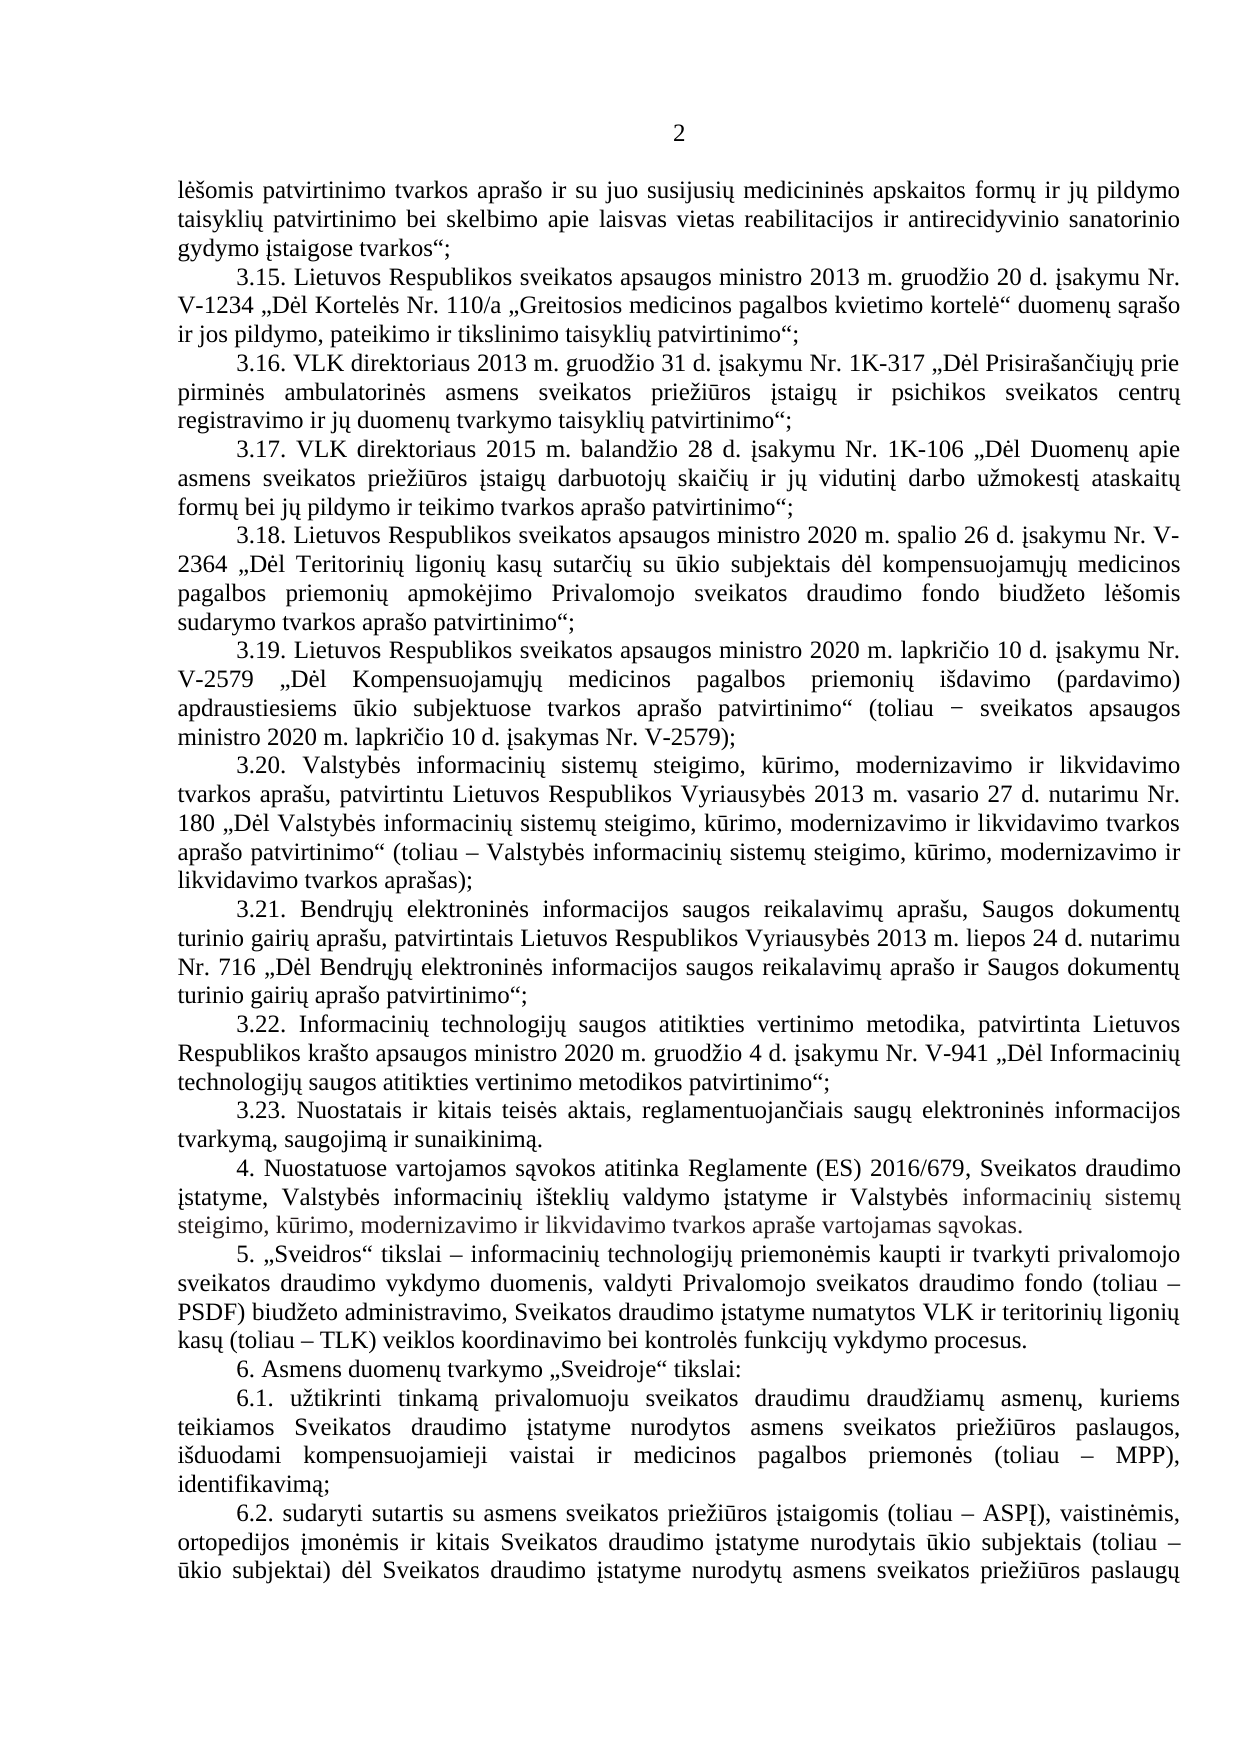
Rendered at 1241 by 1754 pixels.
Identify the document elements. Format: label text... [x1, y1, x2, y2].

text 6.1. užtikrinti tinkamą privalomuoju sveikatos draudimu draudžiamų asmenų, kuriems teikiamos Sveikatos draudimo įstatyme nurodytos asmens sveikatos priežiūros paslaugos, išduodami kompensuojamieji vaistai ir medicinos pagalbos priemonės (toliau – MPP), identifikavimą; [177, 1383, 1181, 1498]
text 3.18. Lietuvos Respublikos sveikatos apsaugos ministro 2020 m. spalio 26 d. įsakymu Nr. V-2364 „Dėl Teritorinių ligonių kasų sutarčių su ūkio subjektais dėl kompensuojamųjų medicinos pagalbos priemonių apmokėjimo Privalomojo sveikatos draudimo fondo biudžeto lėšomis sudarymo tvarkos aprašo patvirtinimo“; [177, 521, 1181, 636]
text 3.21. Bendrųjų elektroninės informacijos saugos reikalavimų aprašu, Saugos dokumentų turinio gairių aprašu, patvirtintais Lietuvos Respublikos Vyriausybės 2013 m. liepos 24 d. nutarimu Nr. 716 „Dėl Bendrųjų elektroninės informacijos saugos reikalavimų aprašo ir Saugos dokumentų turinio gairių aprašo patvirtinimo“; [177, 894, 1181, 1009]
text 3.23. Nuostatais ir kitais teisės aktais, reglamentuojančiais saugų elektroninės informacijos tvarkymą, saugojimą ir sunaikinimą. [177, 1096, 1181, 1153]
text 3.15. Lietuvos Respublikos sveikatos apsaugos ministro 2013 m. gruodžio 20 d. įsakymu Nr. V-1234 „Dėl Kortelės Nr. 110/a „Greitosios medicinos pagalbos kvietimo kortelė“ duomenų sąrašo ir jos pildymo, pateikimo ir tikslinimo taisyklių patvirtinimo“; [177, 262, 1181, 348]
text 3.19. Lietuvos Respublikos sveikatos apsaugos ministro 2020 m. lapkričio 10 d. įsakymu Nr. V-2579 „Dėl Kompensuojamųjų medicinos pagalbos priemonių išdavimo (pardavimo) apdraustiesiems ūkio subjektuose tvarkos aprašo patvirtinimo“ (toliau − sveikatos apsaugos ministro 2020 m. lapkričio 10 d. įsakymas Nr. V-2579); [177, 636, 1181, 751]
text 5. „Sveidros“ tikslai – informacinių technologijų priemonėmis kaupti ir tvarkyti privalomojo sveikatos draudimo vykdymo duomenis, valdyti Privalomojo sveikatos draudimo fondo (toliau – PSDF) biudžeto administravimo, Sveikatos draudimo įstatyme numatytos VLK ir teritorinių ligonių kasų (toliau – TLK) veiklos koordinavimo bei kontrolės funkcijų vykdymo procesus. [177, 1239, 1181, 1354]
text 3.22. Informacinių technologijų saugos atitikties vertinimo metodika, patvirtinta Lietuvos Respublikos krašto apsaugos ministro 2020 m. gruodžio 4 d. įsakymu Nr. V-941 „Dėl Informacinių technologijų saugos atitikties vertinimo metodikos patvirtinimo“; [177, 1009, 1181, 1096]
text 3.16. VLK direktoriaus 2013 m. gruodžio 31 d. įsakymu Nr. 1K-317 „Dėl Prisirašančiųjų prie pirminės ambulatorinės asmens sveikatos priežiūros įstaigų ir psichikos sveikatos centrų registravimo ir jų duomenų tvarkymo taisyklių patvirtinimo“; [177, 348, 1181, 434]
text 3.20. Valstybės informacinių sistemų steigimo, kūrimo, modernizavimo ir likvidavimo tvarkos aprašu, patvirtintu Lietuvos Respublikos Vyriausybės 2013 m. vasario 27 d. nutarimu Nr. 180 „Dėl Valstybės informacinių sistemų steigimo, kūrimo, modernizavimo ir likvidavimo tvarkos aprašo patvirtinimo“ (toliau – Valstybės informacinių sistemų steigimo, kūrimo, modernizavimo ir likvidavimo tvarkos aprašas); [177, 751, 1181, 894]
text 4. Nuostatuose vartojamos sąvokos atitinka Reglamente (ES) 2016/679, Sveikatos draudimo įstatyme, Valstybės informacinių išteklių valdymo įstatyme ir Valstybės informacinių sistemų steigimo, kūrimo, modernizavimo ir likvidavimo tvarkos apraše vartojamas sąvokas. [177, 1153, 1181, 1239]
text 6.2. sudaryti sutartis su asmens sveikatos priežiūros įstaigomis (toliau – ASPĮ), vaistinėmis, ortopedijos įmonėmis ir kitais Sveikatos draudimo įstatyme nurodytais ūkio subjektais (toliau – ūkio subjektai) dėl Sveikatos draudimo įstatyme nurodytų asmens sveikatos priežiūros paslaugų [177, 1498, 1181, 1584]
text lėšomis patvirtinimo tvarkos aprašo ir su juo susijusių medicininės apskaitos formų ir jų pildymo taisyklių patvirtinimo bei skelbimo apie laisvas vietas reabilitacijos ir antirecidyvinio sanatorinio gydymo įstaigose tvarkos“; [177, 176, 1181, 262]
text 6. Asmens duomenų tvarkymo „Sveidroje“ tikslai: [177, 1354, 1181, 1383]
text 3.17. VLK direktoriaus 2015 m. balandžio 28 d. įsakymu Nr. 1K-106 „Dėl Duomenų apie asmens sveikatos priežiūros įstaigų darbuotojų skaičių ir jų vidutinį darbo užmokestį ataskaitų formų bei jų pildymo ir teikimo tvarkos aprašo patvirtinimo“; [177, 434, 1181, 521]
